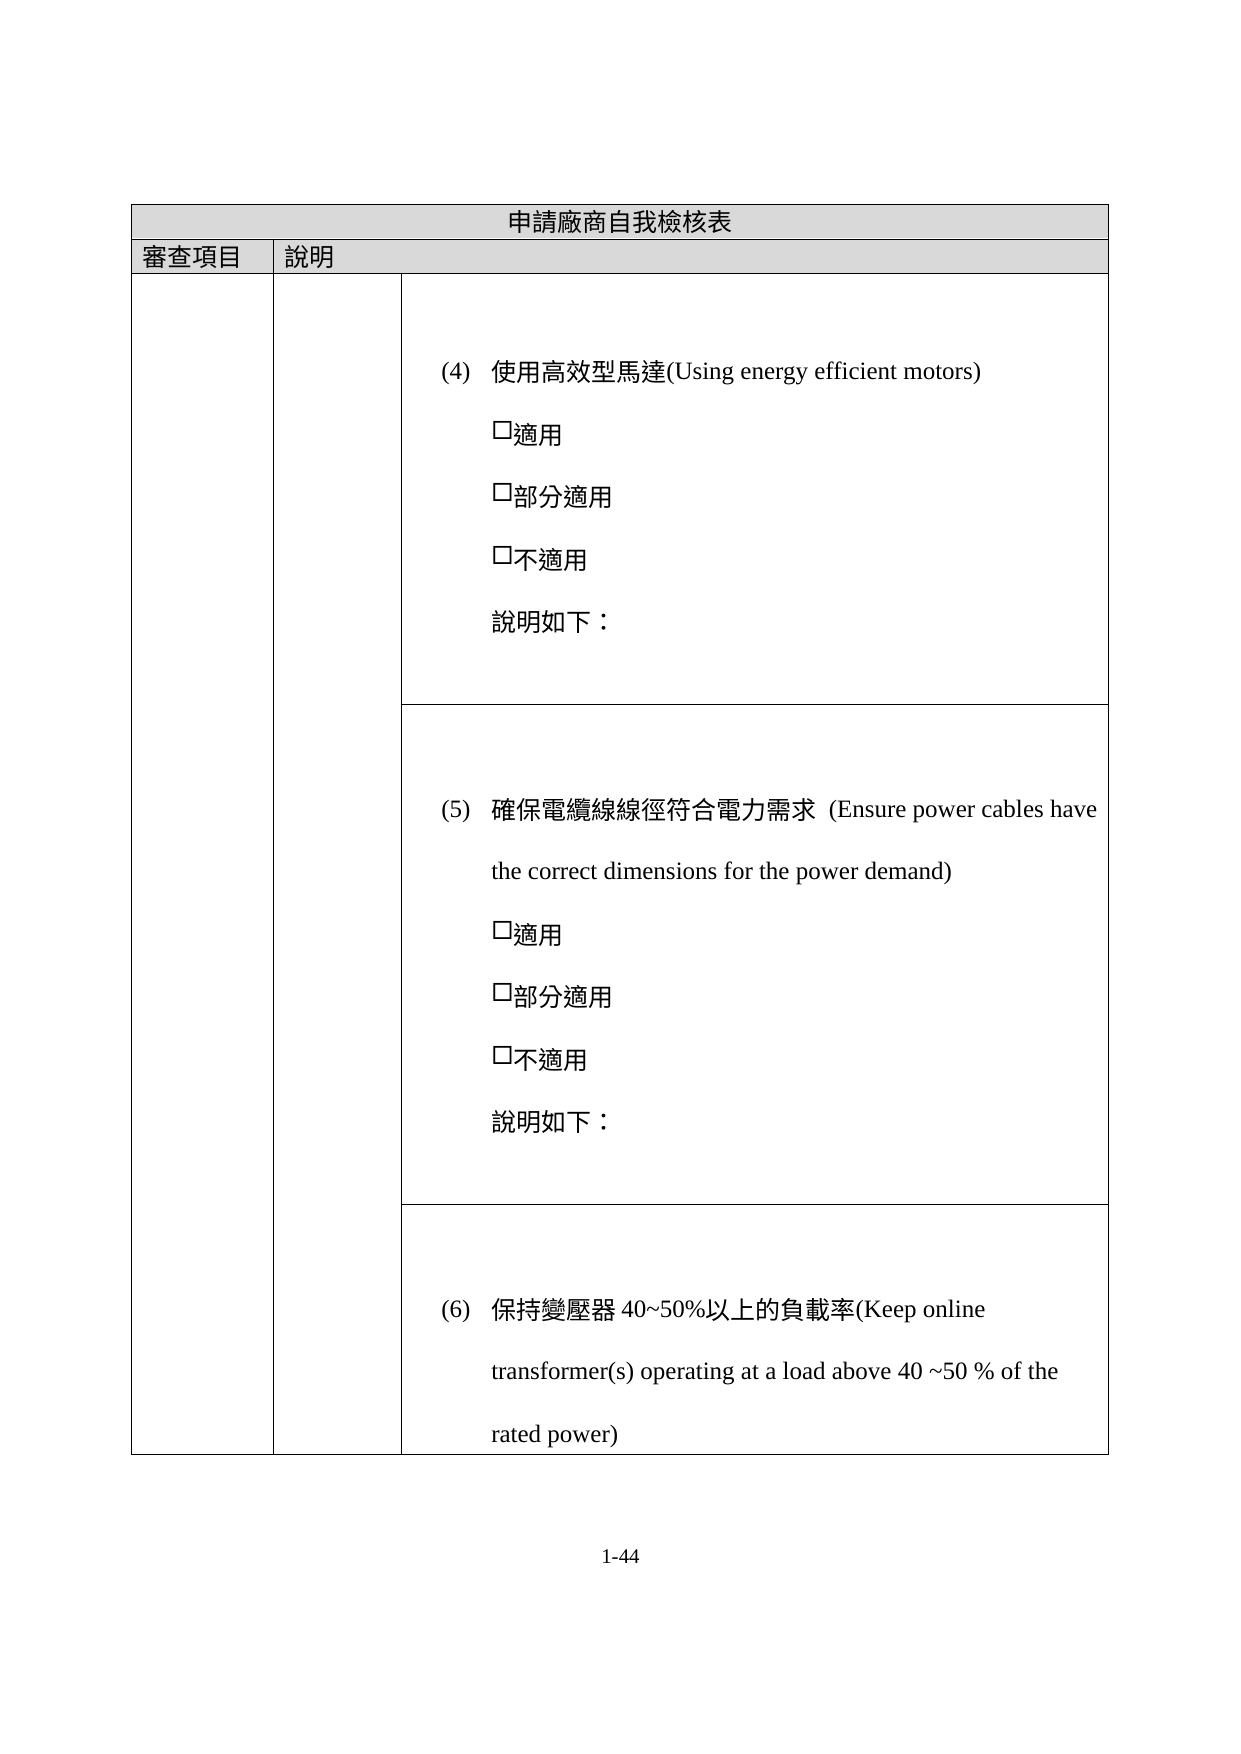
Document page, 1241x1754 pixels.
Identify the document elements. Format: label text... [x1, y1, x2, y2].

table_cell 審查項目 [132, 240, 273, 273]
table_header 申請廠商自我檢核表 [132, 205, 1108, 238]
table_cell 保持變壓器40~50%以上的負載率(Keep online transformer(s) operating at a load above 40 ~50 % of the rated power) [402, 1205, 1108, 1454]
table_cell [132, 274, 273, 1454]
table_cell 使用高效型馬達(Using energy efficient motors) 適用 部分適用 不適用 說明如下： [402, 274, 1108, 704]
table_cell 確保電纜線線徑符合電力需求 (Ensure power cables have the correct dimensions for the power demand) 適用 部分適用 不適用 說明如下： [402, 705, 1108, 1204]
table_cell [274, 274, 401, 1454]
table_cell 說明 [274, 240, 1108, 273]
